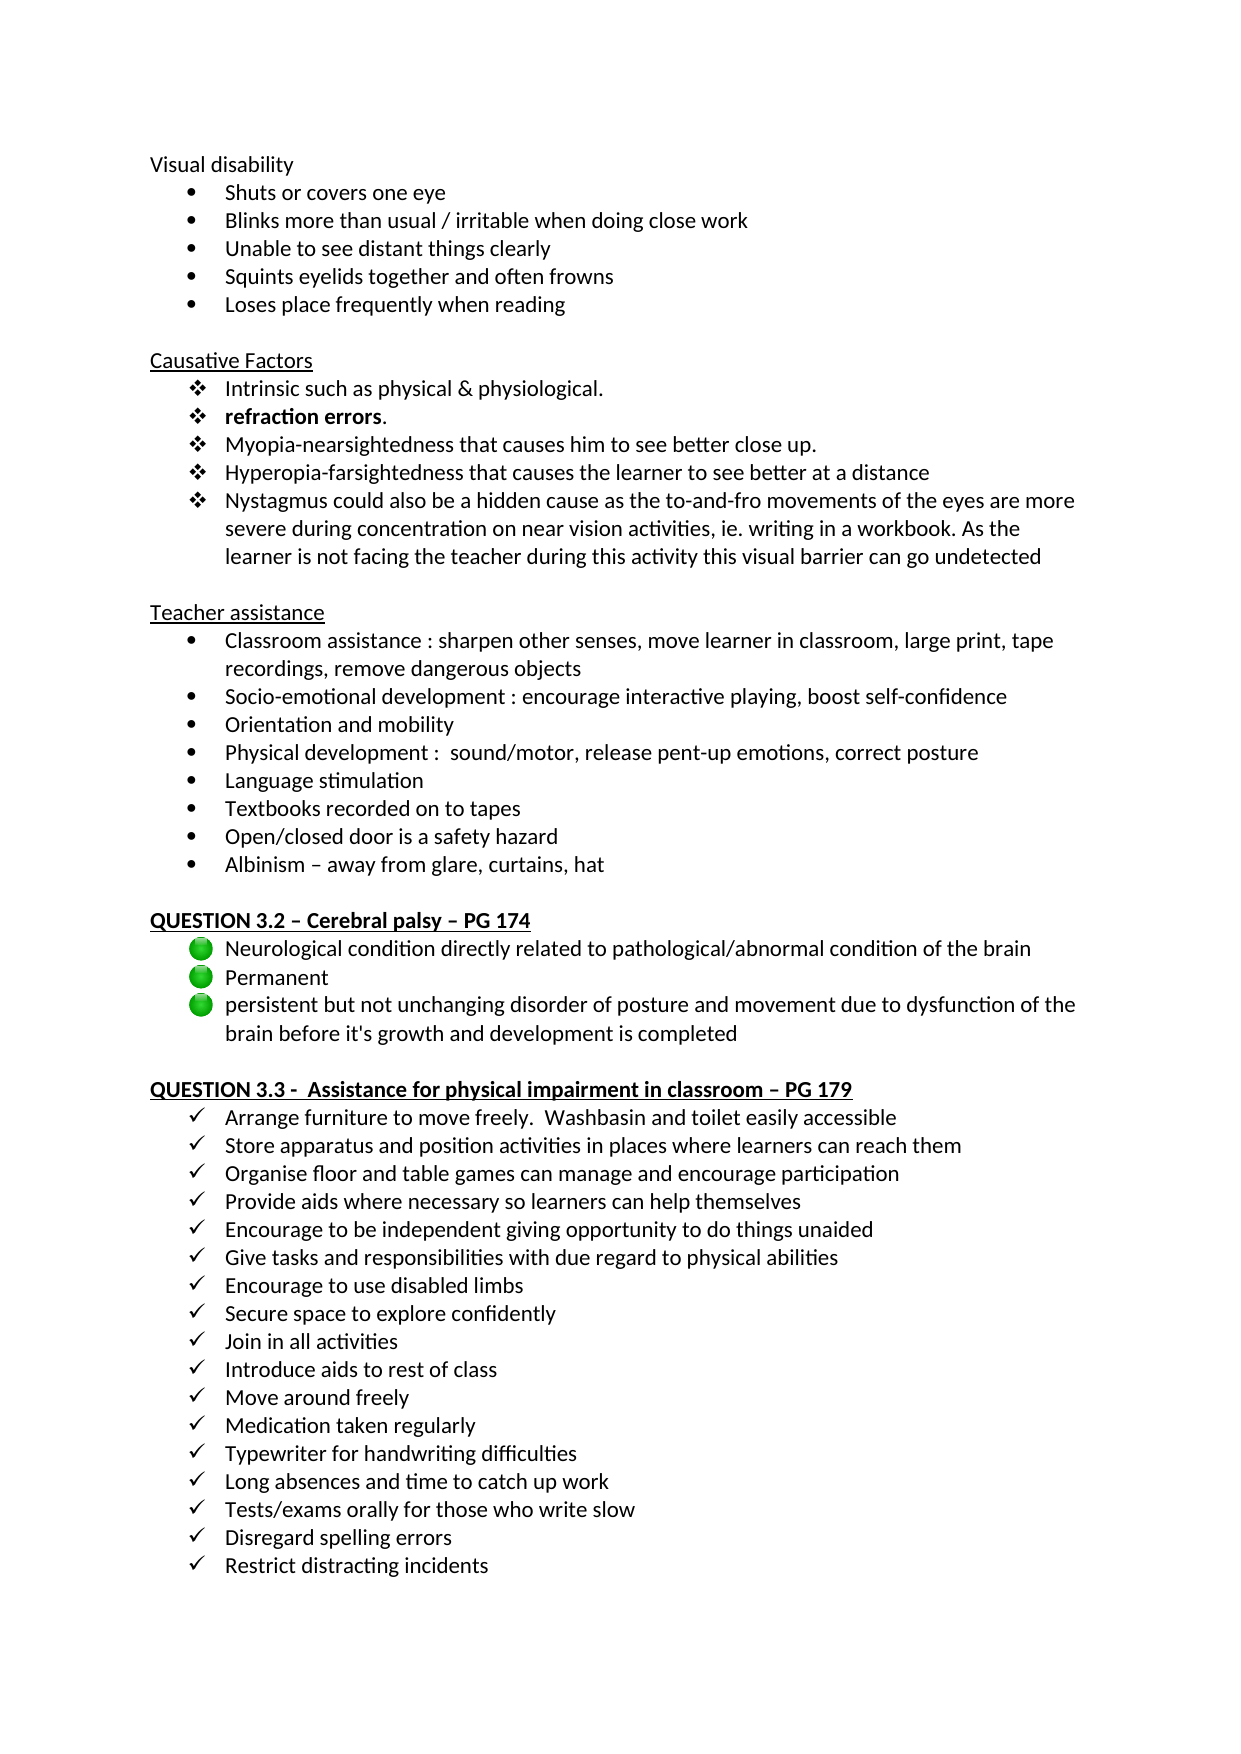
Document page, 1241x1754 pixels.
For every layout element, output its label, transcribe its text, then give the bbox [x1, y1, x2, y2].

list Blinks more than usual / irritable when doing close work [187, 206, 1090, 234]
list Neurological condition directly related to pathological/abnormal condition of the brain [187, 934, 1090, 963]
list Organise floor and table games can manage and encourage participation [187, 1159, 1090, 1187]
list Permanent [187, 963, 1090, 991]
list Classroom assistance : sharpen other senses, move learner in classroom, large print, tape recordings, remove dangerous objects [187, 626, 1090, 682]
list Introduce aids to rest of class [187, 1355, 1090, 1383]
list refraction errors. [187, 402, 1090, 430]
list Restrict distracting incidents [187, 1551, 1090, 1579]
text QUESTION 3.2 – Cerebral palsy – PG 174 [150, 907, 1090, 934]
list Textbooks recorded on to tapes [187, 794, 1090, 822]
text Visual disability [150, 150, 1090, 178]
list Secure space to explore confidently [187, 1299, 1090, 1327]
list Encourage to be independent giving opportunity to do things unaided [187, 1215, 1090, 1243]
list Myopia-nearsightedness that causes him to see better close up. [187, 430, 1090, 458]
list Medication taken regularly [187, 1411, 1090, 1439]
text Teacher assistance [150, 598, 1090, 626]
list Join in all activities [187, 1327, 1090, 1355]
list Language stimulation [187, 766, 1090, 794]
list Move around freely [187, 1383, 1090, 1411]
list Unable to see distant things clearly [187, 234, 1090, 262]
list persistent but not unchanging disorder of posture and movement due to dysfunction of the brain before it's growth and development is completed [187, 991, 1090, 1047]
list Albinism – away from glare, curtains, hat [187, 851, 1090, 878]
list Tests/exams orally for those who write slow [187, 1495, 1090, 1523]
list Disregard spelling errors [187, 1523, 1090, 1551]
list Squints eyelids together and often frowns [187, 262, 1090, 290]
list Hyperopia-farsightedness that causes the learner to see better at a distance [187, 458, 1090, 486]
list Shuts or covers one eye [187, 178, 1090, 206]
list Store apparatus and position activities in places where learners can reach them [187, 1131, 1090, 1159]
list Loses place frequently when reading [187, 290, 1090, 318]
list Open/closed door is a safety hazard [187, 822, 1090, 851]
list Give tasks and responsibilities with due regard to physical abilities [187, 1243, 1090, 1271]
list Physical development : sound/motor, release pent-up emotions, correct posture [187, 738, 1090, 766]
list Arrange furniture to move freely. Washbasin and toilet easily accessible [187, 1103, 1090, 1131]
list Provide aids where necessary so learners can help themselves [187, 1187, 1090, 1215]
list Nystagmus could also be a hidden cause as the to-and-fro movements of the eyes are more severe during concentration on near vision activities, ie. writing in a workbook. As the learner is not facing the teacher during this activity this visual barrier can go undetected [187, 486, 1090, 570]
list Encourage to use disabled limbs [187, 1271, 1090, 1299]
list Orientation and mobility [187, 710, 1090, 738]
list Intrinsic such as physical & physiological. [187, 374, 1090, 402]
list Long absences and time to catch up work [187, 1467, 1090, 1495]
text Causative Factors [150, 346, 1090, 374]
list Typewriter for handwriting difficulties [187, 1439, 1090, 1467]
text QUESTION 3.3 - Assistance for physical impairment in classroom – PG 179 [150, 1075, 1090, 1103]
list Socio-emotional development : encourage interactive playing, boost self-confidence [187, 682, 1090, 710]
